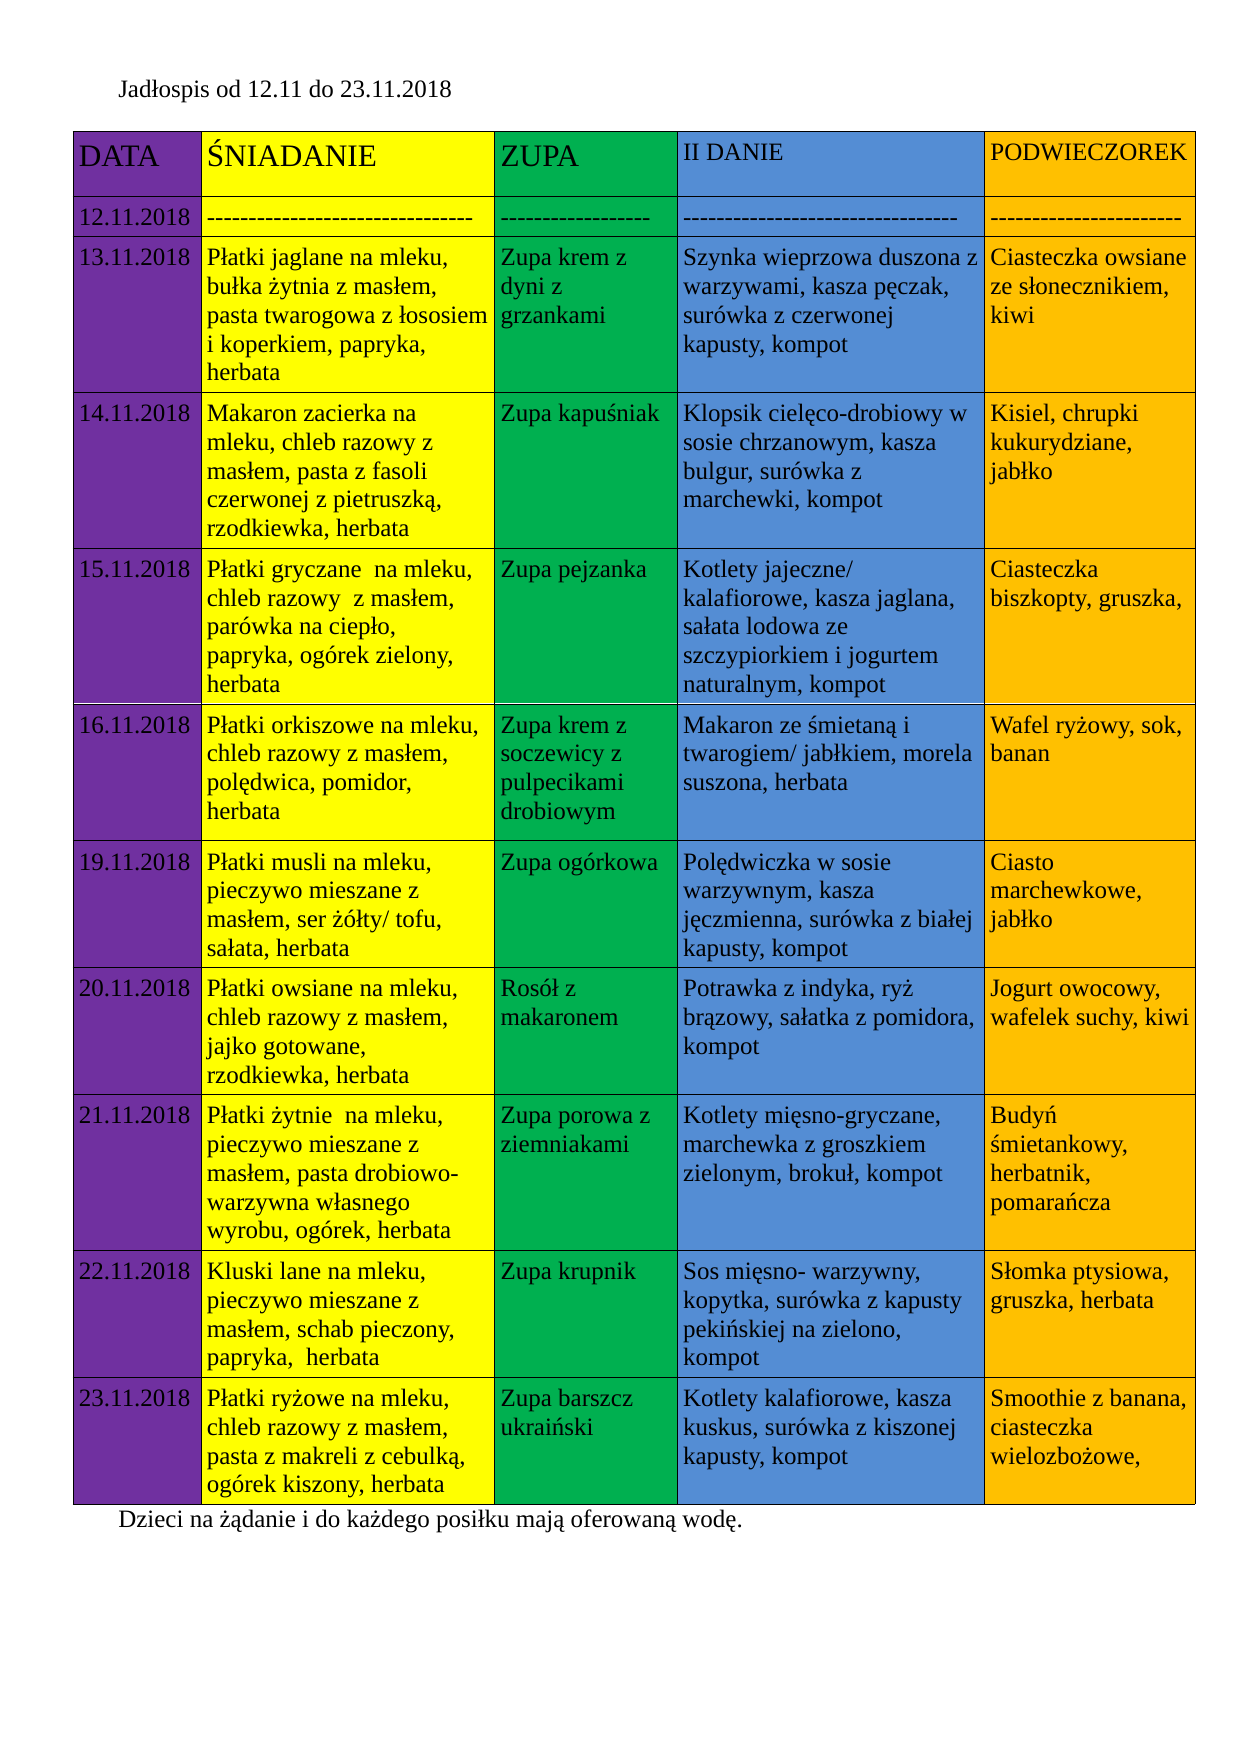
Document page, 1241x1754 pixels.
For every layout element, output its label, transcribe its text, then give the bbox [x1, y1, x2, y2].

table_cell Płatki owsiane na mleku, chleb razowy z masłem, jajko gotowane, rzodkiewka, herbata [202, 968, 494, 1094]
table_cell Zupa krupnik [495, 1251, 677, 1377]
table_cell Płatki orkiszowe na mleku, chleb razowy z masłem, polędwica, pomidor, herbata [202, 705, 494, 840]
table_cell Makaron ze śmietaną i twarogiem/ jabłkiem, morela suszona, herbata [678, 705, 984, 840]
text Dzieci na żądanie i do każdego posiłku mają oferowaną wodę. [118, 1505, 1122, 1533]
table_cell Płatki jaglane na mleku, bułka żytnia z masłem, pasta twarogowa z łososiem i koperkiem, papryka, herbata [202, 237, 494, 392]
table_header PODWIECZOREK [985, 132, 1195, 196]
table_cell Płatki musli na mleku, pieczywo mieszane z masłem, ser żółty/ tofu, sałata, herbata [202, 841, 494, 967]
table_cell Płatki ryżowe na mleku, chleb razowy z masłem, pasta z makreli z cebulką, ogórek kiszony, herbata [202, 1378, 494, 1504]
table_cell 16.11.2018 [74, 705, 201, 840]
table_cell Ciasteczka biszkopty, gruszka, [985, 549, 1195, 703]
table_cell 19.11.2018 [74, 841, 201, 967]
table_cell Zupa porowa z ziemniakami [495, 1095, 677, 1250]
table_cell 23.11.2018 [74, 1378, 201, 1504]
table_cell Kisiel, chrupki kukurydziane, jabłko [985, 393, 1195, 548]
table_cell Klopsik cielęco-drobiowy w sosie chrzanowym, kasza bulgur, surówka z marchewki, kompot [678, 393, 984, 548]
table_cell 22.11.2018 [74, 1251, 201, 1377]
table_cell Rosół z makaronem [495, 968, 677, 1094]
table_cell Zupa ogórkowa [495, 841, 677, 967]
table_header ŚNIADANIE [202, 132, 494, 196]
table_cell Kluski lane na mleku, pieczywo mieszane z masłem, schab pieczony, papryka, herbata [202, 1251, 494, 1377]
table_cell Słomka ptysiowa, gruszka, herbata [985, 1251, 1195, 1377]
table_cell Wafel ryżowy, sok, banan [985, 705, 1195, 840]
table_cell 13.11.2018 [74, 237, 201, 392]
table_cell Płatki gryczane na mleku, chleb razowy z masłem, parówka na ciepło, papryka, ogórek zielony, herbata [202, 549, 494, 703]
table_cell Sos mięsno- warzywny, kopytka, surówka z kapusty pekińskiej na zielono, kompot [678, 1251, 984, 1377]
table_cell Zupa krem z soczewicy z pulpecikami drobiowym [495, 705, 677, 840]
table_cell Szynka wieprzowa duszona z warzywami, kasza pęczak, surówka z czerwonej kapusty, kompot [678, 237, 984, 392]
table_cell -------------------------------- [202, 197, 494, 236]
table_cell Zupa kapuśniak [495, 393, 677, 548]
table_cell Kotlety kalafiorowe, kasza kuskus, surówka z kiszonej kapusty, kompot [678, 1378, 984, 1504]
table_cell Budyń śmietankowy, herbatnik, pomarańcza [985, 1095, 1195, 1250]
table_cell ----------------------- [985, 197, 1195, 236]
table_cell Zupa barszcz ukraiński [495, 1378, 677, 1504]
table_cell ------------------ [495, 197, 677, 236]
table_cell Makaron zacierka na mleku, chleb razowy z masłem, pasta z fasoli czerwonej z pietruszką, rzodkiewka, herbata [202, 393, 494, 548]
table_cell 15.11.2018 [74, 549, 201, 703]
table_cell Zupa krem z dyni z grzankami [495, 237, 677, 392]
table_cell Zupa pejzanka [495, 549, 677, 703]
table_cell Ciasto marchewkowe, jabłko [985, 841, 1195, 967]
table_cell Kotlety mięsno-gryczane, marchewka z groszkiem zielonym, brokuł, kompot [678, 1095, 984, 1250]
table_cell Kotlety jajeczne/ kalafiorowe, kasza jaglana, sałata lodowa ze szczypiorkiem i jogurtem naturalnym, kompot [678, 549, 984, 703]
table_header DATA [74, 132, 201, 196]
table_cell 20.11.2018 [74, 968, 201, 1094]
table_cell Polędwiczka w sosie warzywnym, kasza jęczmienna, surówka z białej kapusty, kompot [678, 841, 984, 967]
table_header ZUPA [495, 132, 677, 196]
table_cell Potrawka z indyka, ryż brązowy, sałatka z pomidora, kompot [678, 968, 984, 1094]
table_cell 12.11.2018 [74, 197, 201, 236]
table_cell Jogurt owocowy, wafelek suchy, kiwi [985, 968, 1195, 1094]
table_cell --------------------------------- [678, 197, 984, 236]
table_header II DANIE [678, 132, 984, 196]
table_cell 14.11.2018 [74, 393, 201, 548]
table_cell Smoothie z banana, ciasteczka wielozbożowe, [985, 1378, 1195, 1504]
table_cell Płatki żytnie na mleku, pieczywo mieszane z masłem, pasta drobiowo- warzywna własnego wyrobu, ogórek, herbata [202, 1095, 494, 1250]
table_cell 21.11.2018 [74, 1095, 201, 1250]
table_cell Ciasteczka owsiane ze słonecznikiem, kiwi [985, 237, 1195, 392]
